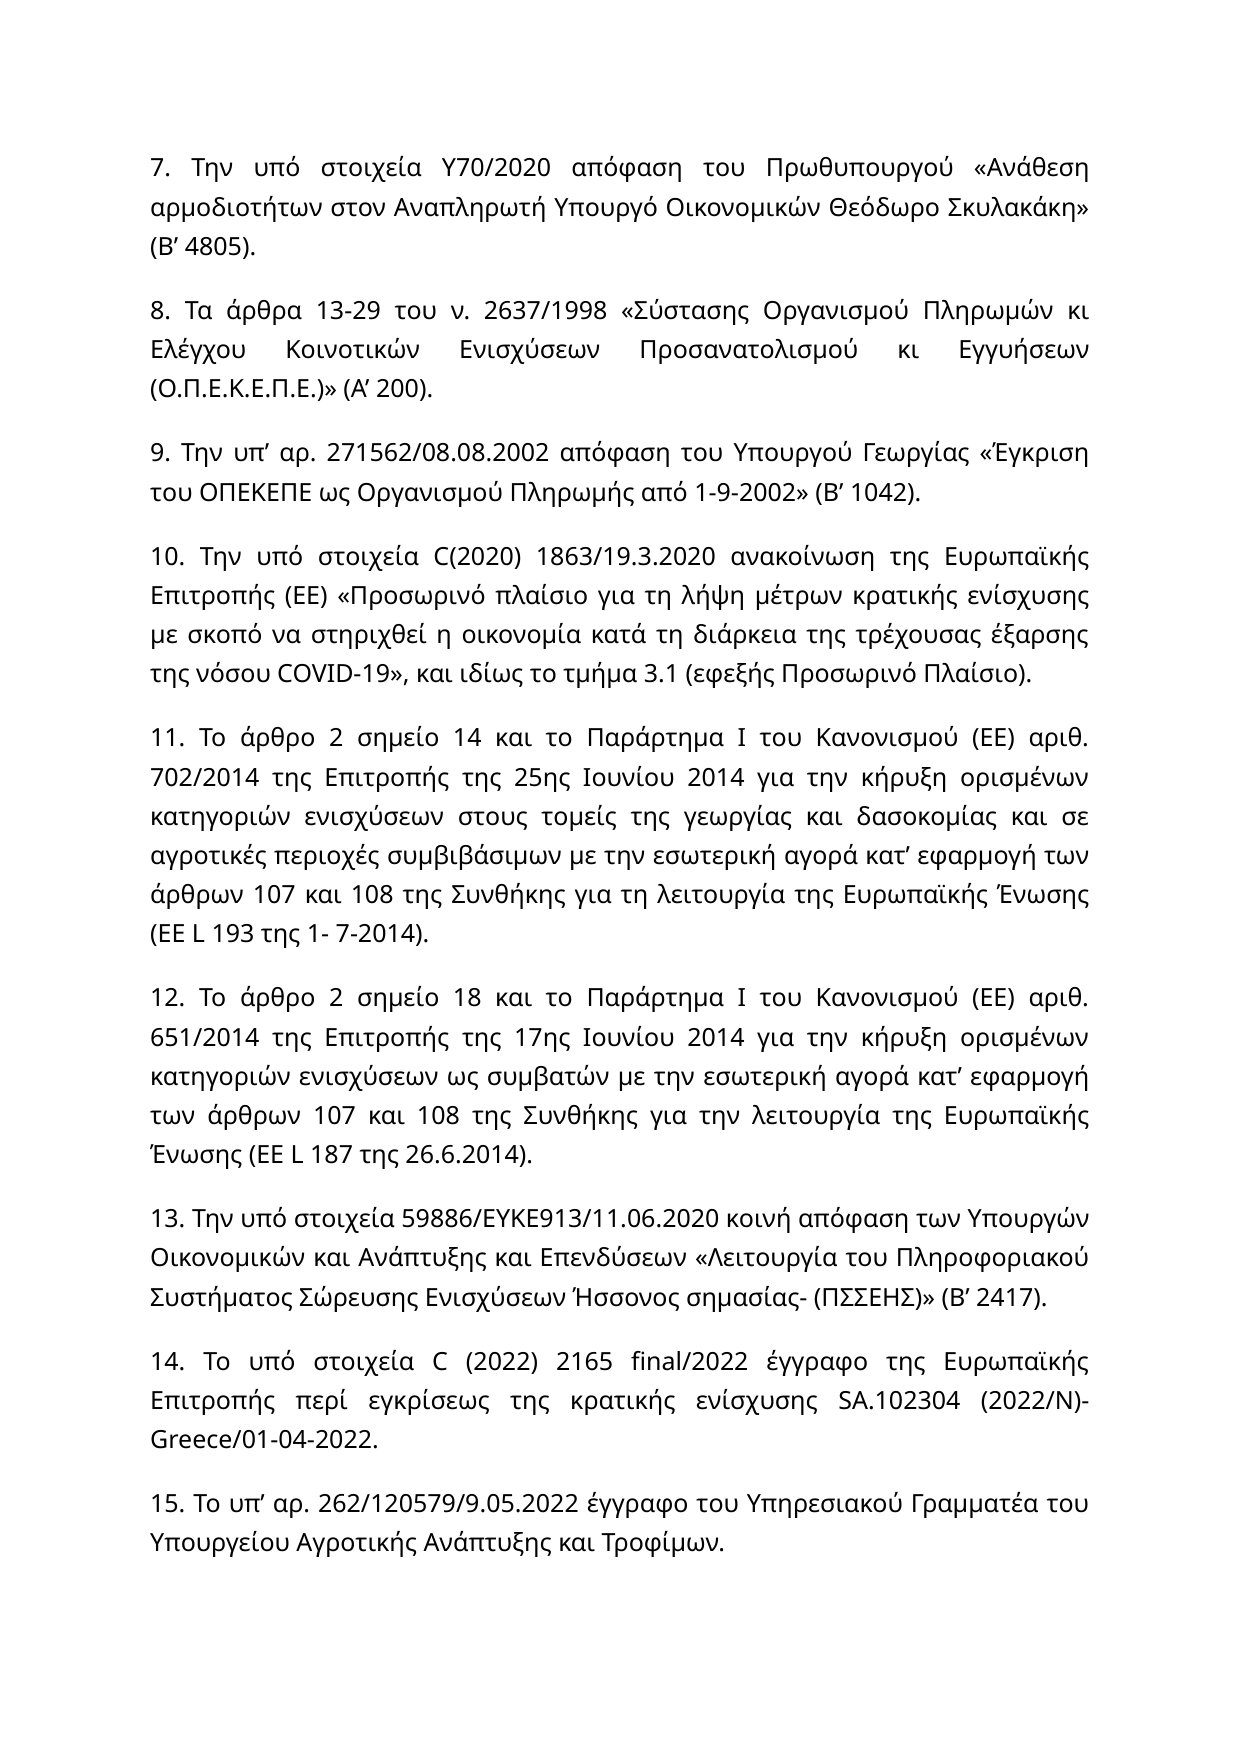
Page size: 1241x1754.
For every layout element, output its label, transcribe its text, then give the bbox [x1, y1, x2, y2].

text 13. Την υπό στοιχεία 59886/ΕΥΚΕ913/11.06.2020 κοινή απόφαση των Υπουργών Οικονομικών και Ανάπτυξης και Επενδύσεων «Λειτουργία του Πληροφοριακού Συστήματος Σώρευσης Ενισχύσεων Ήσσονος σημασίας- (ΠΣΣΕΗΣ)» (Β’ 2417). [150, 1201, 1090, 1313]
text 15. Το υπ’ αρ. 262/120579/9.05.2022 έγγραφο του Υπηρεσιακού Γραμματέα του Υπουργείου Αγροτικής Ανάπτυξης και Τροφίμων. [150, 1486, 1090, 1559]
text 11. Το άρθρο 2 σημείο 14 και το Παράρτημα Ι του Κανονισμού (ΕΕ) αριθ. 702/2014 της Επιτροπής της 25ης Ιουνίου 2014 για την κήρυξη ορισμένων κατηγοριών ενισχύσεων στους τομείς της γεωργίας και δασοκομίας και σε αγροτικές περιοχές συμβιβάσιμων με την εσωτερική αγορά κατ’ εφαρμογή των άρθρων 107 και 108 της Συνθήκης για τη λειτουργία της Ευρωπαϊκής Ένωσης (EE L 193 της 1- 7-2014). [150, 720, 1090, 950]
text 7. Την υπό στοιχεία Υ70/2020 απόφαση του Πρωθυπουργού «Ανάθεση αρμοδιοτήτων στον Αναπληρωτή Υπουργό Οικονομικών Θεόδωρο Σκυλακάκη» (Β’ 4805). [150, 150, 1090, 262]
text 14. Το υπό στοιχεία C (2022) 2165 final/2022 έγγραφο της Ευρωπαϊκής Επιτροπής περί εγκρίσεως της κρατικής ενίσχυσης SA.102304 (2022/N)-Greece/01-04-2022. [150, 1343, 1090, 1456]
text 12. Το άρθρο 2 σημείο 18 και το Παράρτημα Ι του Κανονισμού (ΕΕ) αριθ. 651/2014 της Επιτροπής της 17ης Ιουνίου 2014 για την κήρυξη ορισμένων κατηγοριών ενισχύσεων ως συμβατών με την εσωτερική αγορά κατ’ εφαρμογή των άρθρων 107 και 108 της Συνθήκης για την λειτουργία της Ευρωπαϊκής Ένωσης (EE L 187 της 26.6.2014). [150, 980, 1090, 1171]
text 9. Την υπ’ αρ. 271562/08.08.2002 απόφαση του Υπουργού Γεωργίας «Έγκριση του ΟΠΕΚΕΠΕ ως Οργανισμού Πληρωμής από 1-9-2002» (Β’ 1042). [150, 435, 1090, 508]
text 10. Την υπό στοιχεία C(2020) 1863/19.3.2020 ανακοίνωση της Ευρωπαϊκής Επιτροπής (ΕΕ) «Προσωρινό πλαίσιο για τη λήψη μέτρων κρατικής ενίσχυσης με σκοπό να στηριχθεί η οικονομία κατά τη διάρκεια της τρέχουσας έξαρσης της νόσου COVID-19», και ιδίως το τμήμα 3.1 (εφεξής Προσωρινό Πλαίσιο). [150, 538, 1090, 690]
text 8. Τα άρθρα 13-29 του ν. 2637/1998 «Σύστασης Οργανισμού Πληρωμών κι Ελέγχου Κοινοτικών Ενισχύσεων Προσανατολισμού κι Εγγυήσεων (Ο.Π.Ε.Κ.Ε.Π.Ε.)» (Α’ 200). [150, 292, 1090, 405]
